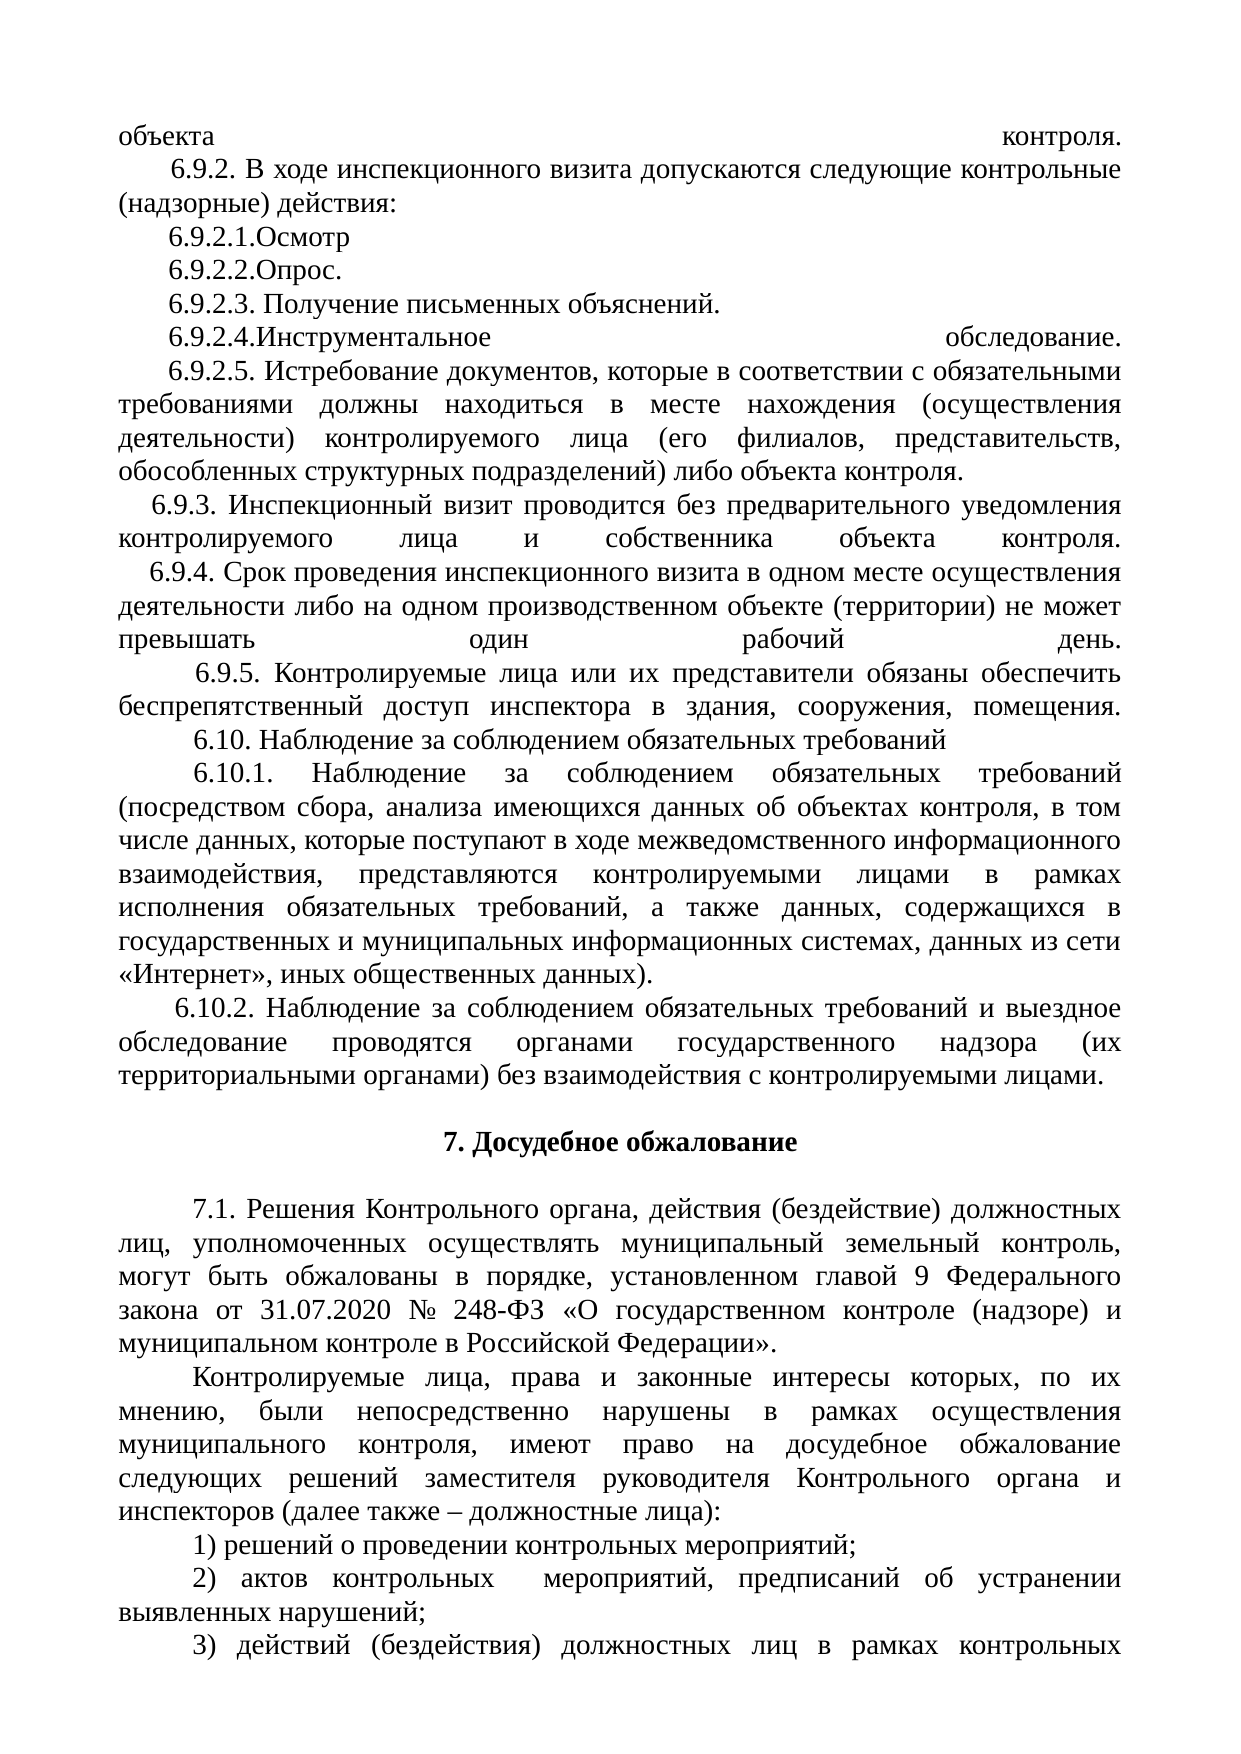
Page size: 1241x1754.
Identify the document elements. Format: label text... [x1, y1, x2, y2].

text 6.9.2.3. Получение письменных объяснений. [118, 286, 1122, 319]
text 6.10.2. Наблюдение за соблюдением обязательных требований и выездное обследование проводятся органами государственного надзора (их территориальными органами) без взаимодействия с контролируемыми лицами. [118, 990, 1122, 1091]
text 7.1. Решения Контрольного органа, действия (бездействие) должностных лиц, уполномоченных осуществлять муниципальный земельный контроль, могут быть обжалованы в порядке, установленном главой 9 Федерального закона от 31.07.2020 № 248-ФЗ «О государственном контроле (надзоре) и муниципальном контроле в Российской Федерации». [118, 1191, 1122, 1359]
text 1) решений о проведении контрольных мероприятий; [118, 1527, 1122, 1560]
text 3) действий (бездействия) должностных лиц в рамках контрольных [118, 1627, 1122, 1661]
text 6.10.1. Наблюдение за соблюдением обязательных требований (посредством сбора, анализа имеющихся данных об объектах контроля, в том числе данных, которые поступают в ходе межведомственного информационного взаимодействия, представляются контролируемыми лицами в рамках исполнения обязательных требований, а также данных, содержащихся в государственных и муниципальных информационных системах, данных из сети «Интернет», иных общественных данных). [118, 755, 1122, 990]
text 2) актов контрольных мероприятий, предписаний об устранении выявленных нарушений; [118, 1560, 1122, 1627]
text 6.9.2.1.Осмотр [118, 219, 1122, 252]
text 6.9.3. Инспекционный визит проводится без предварительного уведомления контролируемого лица и собственника объекта контроля. 6.9.4. Срок проведения инспекционного визита в одном месте осуществления деятельности либо на одном производственном объекте (территории) не может превышать один рабочий день. 6.9.5. Контролируемые лица или их представители обязаны обеспечить беспрепятственный доступ инспектора в здания, сооружения, помещения. 6.10. Наблюдение за соблюдением обязательных требований [118, 487, 1122, 755]
text 6.9.2.4.Инструментальное обследование. 6.9.2.5. Истребование документов, которые в соответствии с обязательными требованиями должны находиться в месте нахождения (осуществления деятельности) контролируемого лица (его филиалов, представительств, обособленных структурных подразделений) либо объекта контроля. [118, 319, 1122, 487]
text объекта контроля. 6.9.2. В ходе инспекционного визита допускаются следующие контрольные (надзорные) действия: [118, 118, 1122, 219]
text Контролируемые лица, права и законные интересы которых, по их мнению, были непосредственно нарушены в рамках осуществления муниципального контроля, имеют право на досудебное обжалование следующих решений заместителя руководителя Контрольного органа и инспекторов (далее также – должностные лица): [118, 1359, 1122, 1527]
text 7. Досудебное обжалование [118, 1124, 1122, 1158]
text 6.9.2.2.Опрос. [118, 252, 1122, 286]
